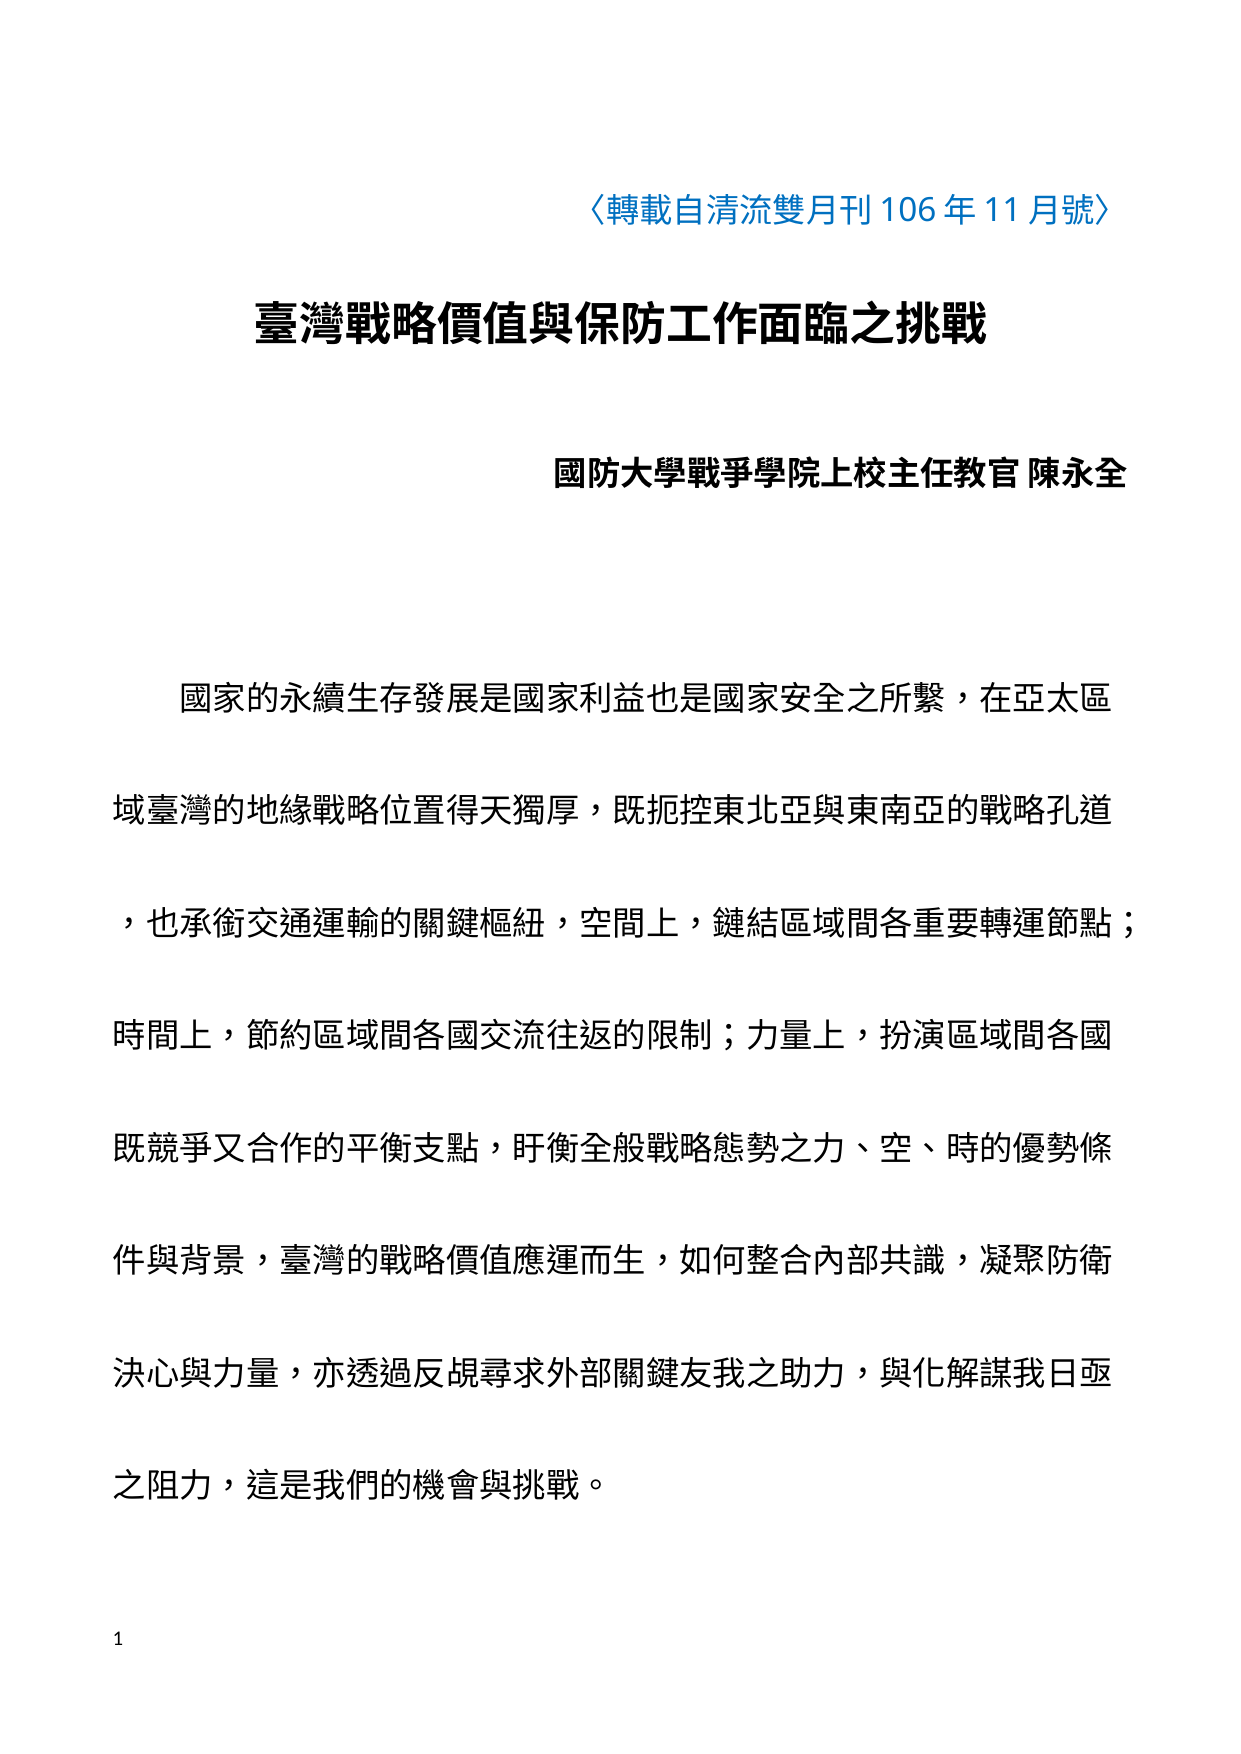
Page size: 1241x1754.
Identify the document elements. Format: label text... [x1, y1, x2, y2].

text 國防大學戰爭學院上校主任教官 陳永全 [112, 427, 1128, 502]
text 國家的永續生存發展是國家利益也是國家安全之所繫，在亞太區域臺灣的地緣戰略位置得天獨厚，既扼控東北亞與東南亞的戰略孔道 [112, 652, 1128, 839]
text ，也承銜交通運輸的關鍵樞紐，空間上，鏈結區域間各重要轉運節點；時間上，節約區域間各國交流往返的限制；力量上，扮演區域間各國既競爭又合作的平衡支點，盱衡全般戰略態勢之力、空、時的優勢條件與背景，臺灣的戰略價值應運而生，如何整合內部共識，凝聚防衛決心與力量，亦透過反覘尋求外部關鍵友我之助力，與化解謀我日亟之阻力，這是我們的機會與挑戰。 [112, 877, 1128, 1514]
text 〈轉載自清流雙月刊106年11月號〉 [112, 164, 1128, 239]
text 臺灣戰略價值與保防工作面臨之挑戰 [112, 277, 1128, 352]
